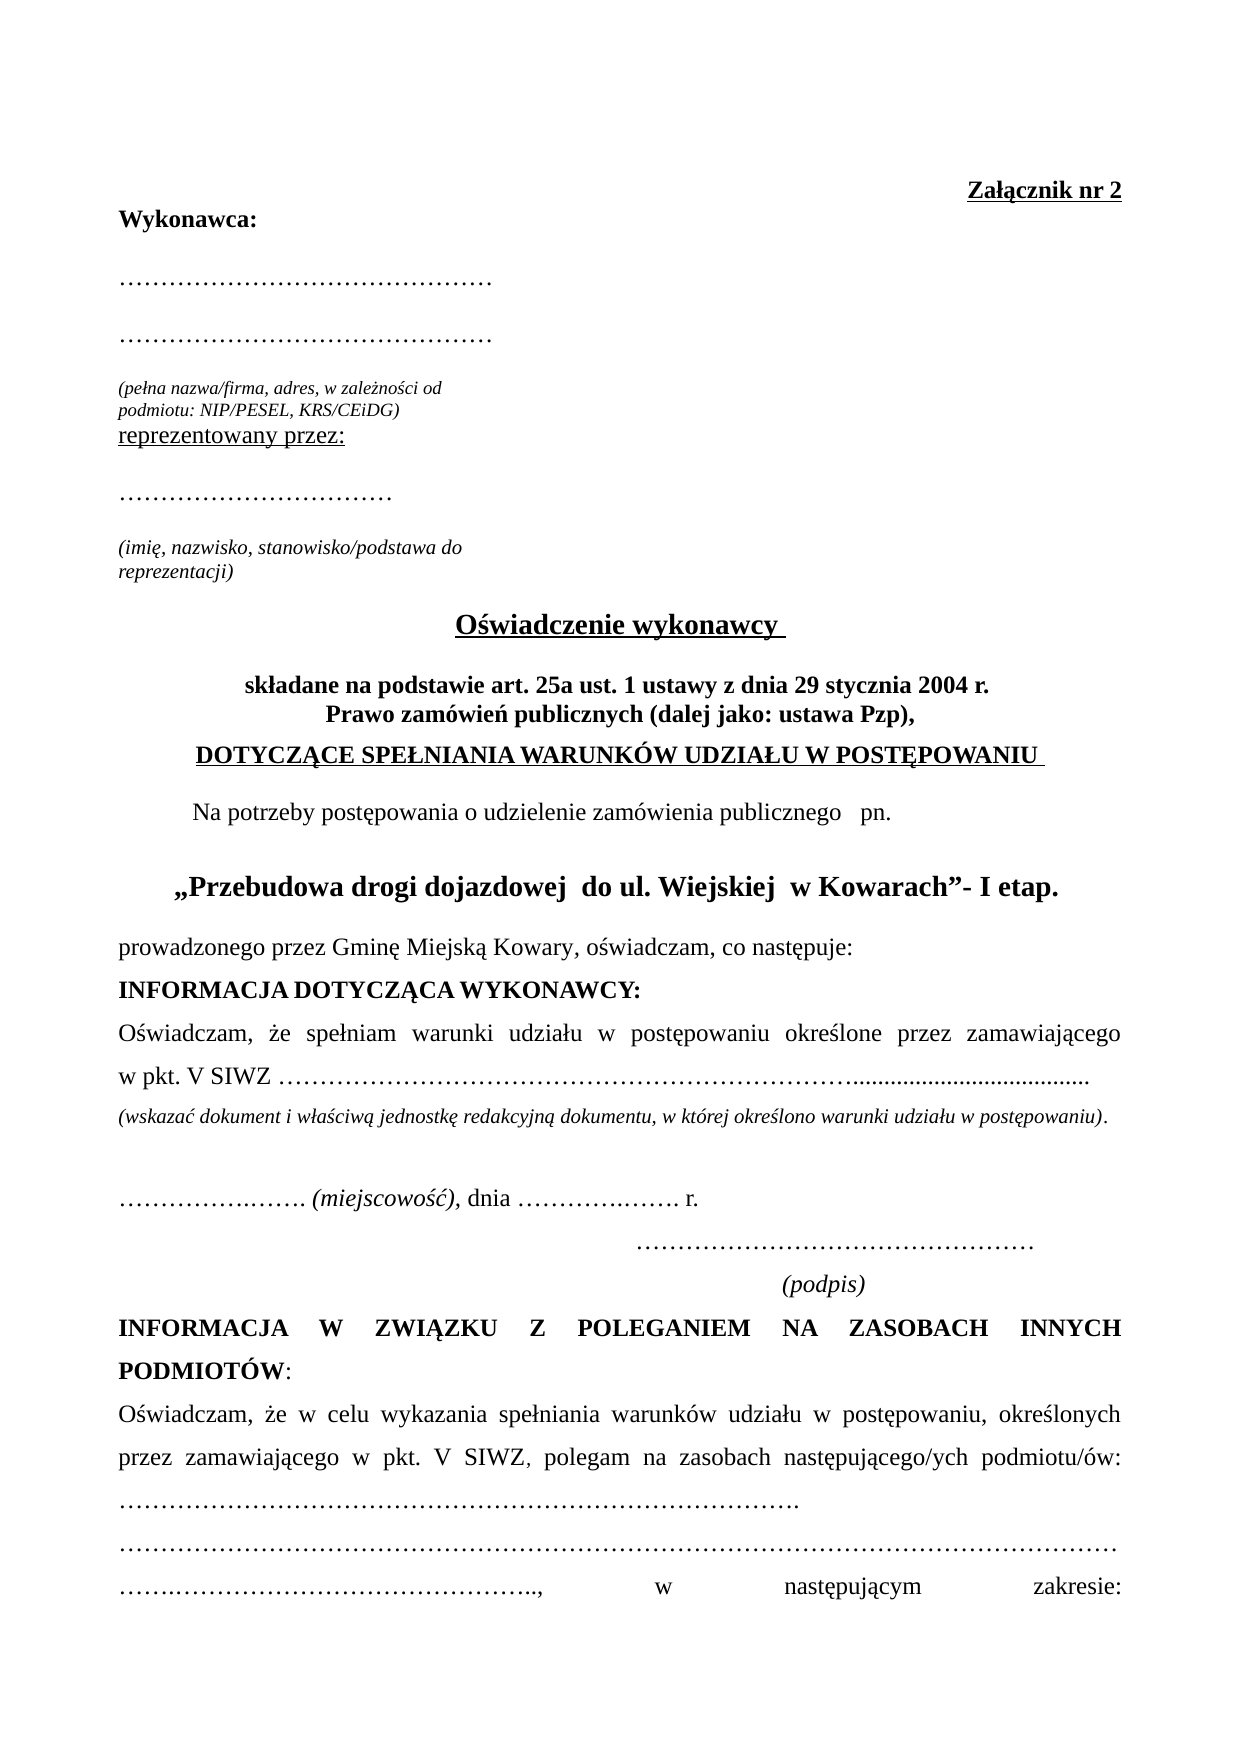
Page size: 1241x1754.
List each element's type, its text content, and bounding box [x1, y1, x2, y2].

text prowadzonego przez Gminę Miejską Kowary, oświadczam, co następuje: [118, 932, 1122, 960]
text (podpis) [708, 1269, 1122, 1298]
text DOTYCZĄCE SPEŁNIANIA WARUNKÓW UDZIAŁU W POSTĘPOWANIU [118, 740, 1122, 769]
text Oświadczenie wykonawcy [118, 607, 1122, 641]
text …………………………… [118, 477, 502, 506]
text ……………………………………… [118, 319, 502, 348]
text INFORMACJA DOTYCZĄCA WYKONAWCY: [118, 975, 1122, 1003]
text Załącznik nr 2 [118, 176, 1122, 204]
text (imię, nazwisko, stanowisko/podstawa do reprezentacji) [118, 535, 502, 583]
text „Przebudowa drogi dojazdowej do ul. Wiejskiej w Kowarach”- I etap. [118, 869, 1122, 903]
text reprezentowany przez: [118, 420, 1122, 449]
text …………….……. (miejscowość), dnia ………….……. r. [118, 1183, 1122, 1212]
text Prawo zamówień publicznych (dalej jako: ustawa Pzp), [118, 699, 1122, 727]
text (pełna nazwa/firma, adres, w zależności od podmiotu: NIP/PESEL, KRS/CEiDG) [118, 377, 502, 420]
text Oświadczam, że w celu wykazania spełniania warunków udziału w postępowaniu, określonych przez zamawiającego w pkt. V SIWZ, polegam na zasobach następującego/ych podmiotu/ów: ………………………………………………………………………. [118, 1399, 1122, 1514]
text Oświadczam, że spełniam warunki udziału w postępowaniu określone przez zamawiającego w pkt. V SIWZ ……………………………………………………………...................................... [118, 1018, 1122, 1090]
text ……………………………………… [118, 262, 502, 291]
text Na potrzeby postępowania o udzielenie zamówienia publicznego pn. [118, 797, 1122, 826]
text ……………………………………………………………………………………………………………….…………………………………….., w następującym zakresie: [118, 1528, 1122, 1600]
text (wskazać dokument i właściwą jednostkę redakcyjną dokumentu, w której określono warunki udziału w postępowaniu). [118, 1104, 1122, 1128]
text INFORMACJA W ZWIĄZKU Z POLEGANIEM NA ZASOBACH INNYCH PODMIOTÓW: [118, 1313, 1122, 1384]
text ………………………………………… [118, 1226, 1122, 1255]
text składane na podstawie art. 25a ust. 1 ustawy z dnia 29 stycznia 2004 r. [118, 670, 1122, 699]
text Wykonawca: [118, 204, 1122, 233]
